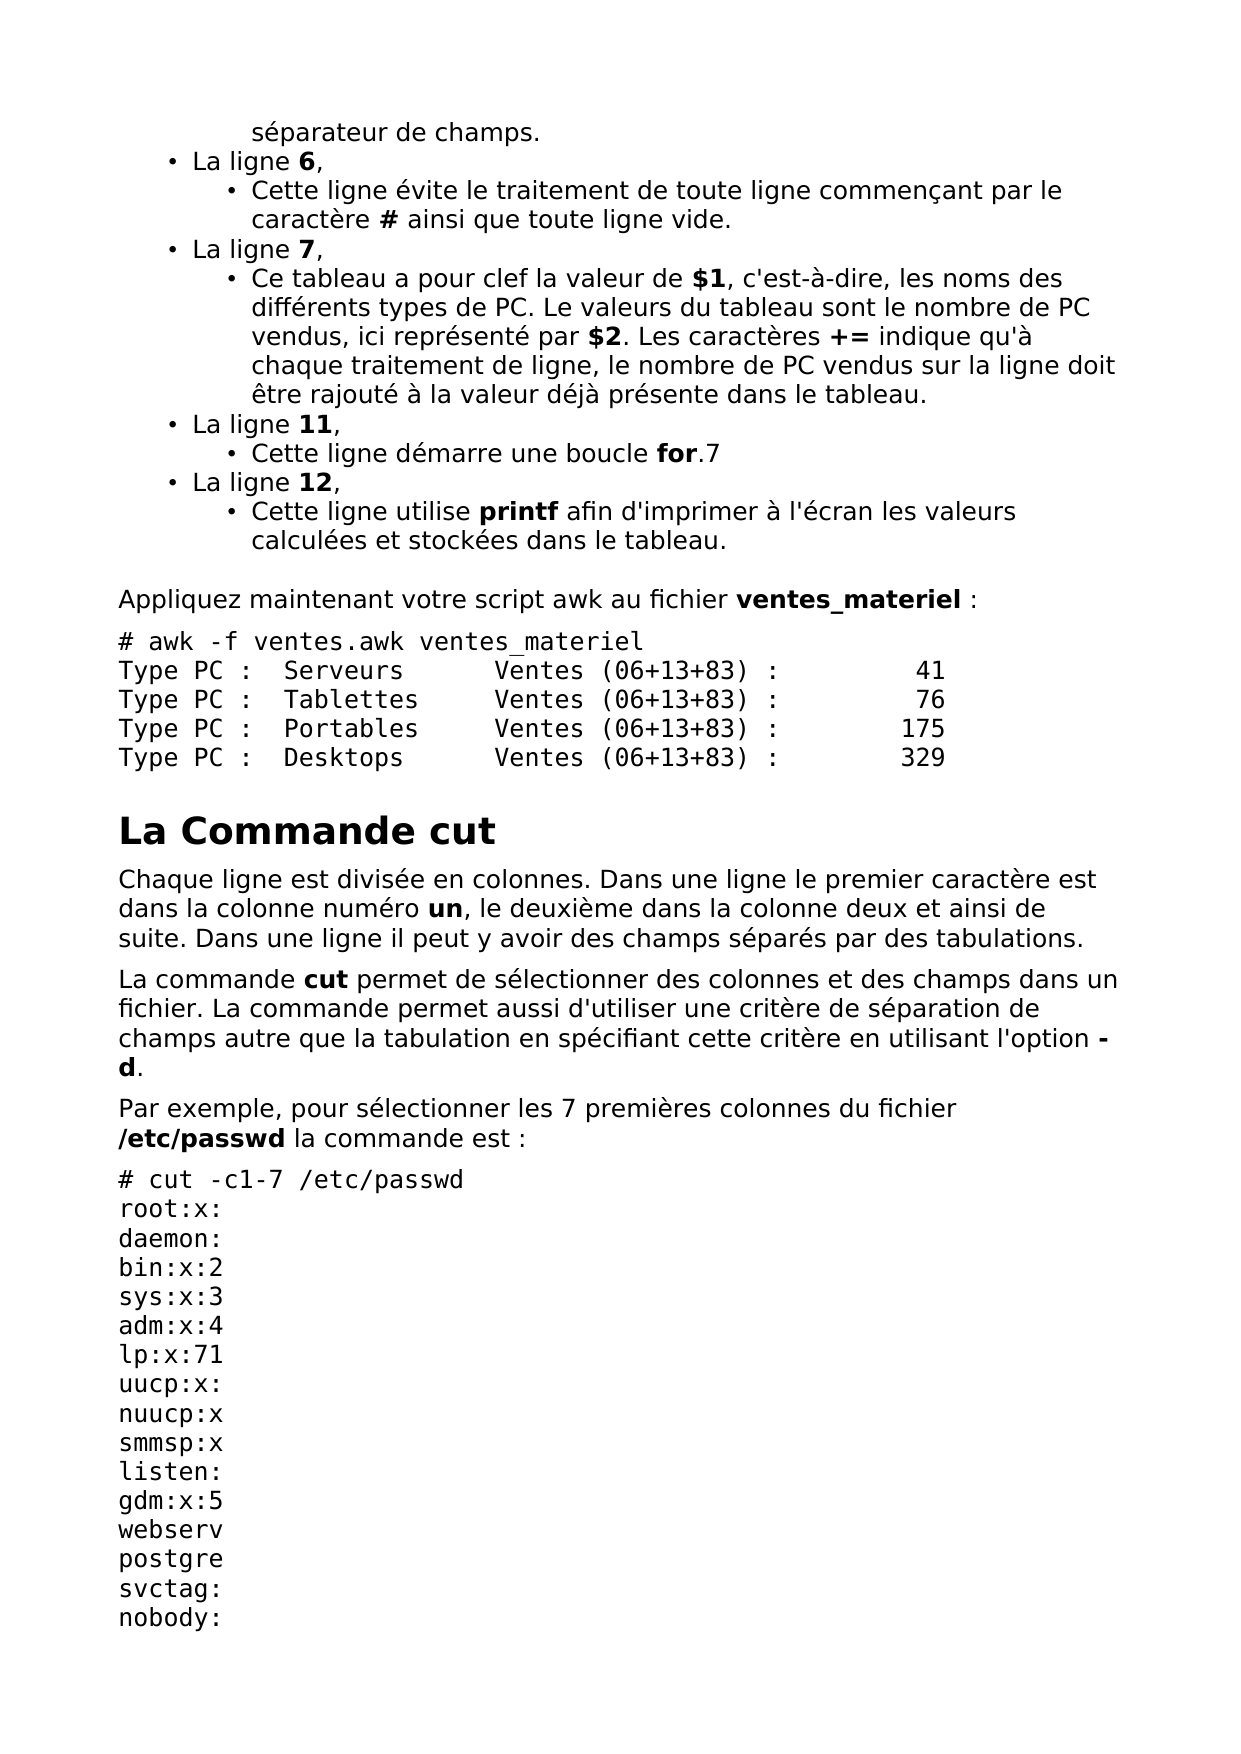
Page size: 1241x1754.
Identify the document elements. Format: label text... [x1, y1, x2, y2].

list séparateur de champs. [236, 118, 1122, 147]
text Par exemple, pour sélectionner les 7 premières colonnes du fichier /etc/passwd la commande est : [118, 1095, 1122, 1153]
list La ligne 7, [177, 235, 1122, 264]
text La commande cut permet de sélectionner des colonnes et des champs dans un fichier. La commande permet aussi d'utiliser une critère de séparation de champs autre que la tabulation en spécifiant cette critère en utilisant l'option -d. [118, 966, 1122, 1082]
text Appliquez maintenant votre script awk au fichier ventes_materiel : [118, 585, 1122, 614]
list La ligne 6, [177, 147, 1122, 176]
list Cette ligne démarre une boucle for.7 [236, 439, 1122, 468]
text Chaque ligne est divisée en colonnes. Dans une ligne le premier caractère est dans la colonne numéro un, le deuxième dans la colonne deux et ainsi de suite. Dans une ligne il peut y avoir des champs séparés par des tabulations. [118, 866, 1122, 953]
text # cut -c1-7 /etc/passwd root:x: daemon: bin:x:2 sys:x:3 adm:x:4 lp:x:71 uucp:x: nuucp:x smmsp:x listen: gdm:x:5 webserv postgre svctag: nobody: [118, 1166, 1122, 1632]
text # awk -f ventes.awk ventes_materiel Type PC : Serveurs Ventes (06+13+83) : 41 Type PC : Tablettes Ventes (06+13+83) : 76 Type PC : Portables Ventes (06+13+83) : 175 Type PC : Desktops Ventes (06+13+83) : 329 [118, 627, 1122, 773]
list Cette ligne utilise printf afin d'imprimer à l'écran les valeurs calculées et stockées dans le tableau. [236, 497, 1122, 556]
list Cette ligne évite le traitement de toute ligne commençant par le caractère # ainsi que toute ligne vide. [236, 176, 1122, 235]
subtitle La Commande cut [118, 809, 1122, 853]
list Ce tableau a pour clef la valeur de $1, c'est-à-dire, les noms des différents types de PC. Le valeurs du tableau sont le nombre de PC vendus, ici représenté par $2. Les caractères += indique qu'à chaque traitement de ligne, le nombre de PC vendus sur la ligne doit être rajouté à la valeur déjà présente dans le tableau. [236, 264, 1122, 410]
list La ligne 12, [177, 468, 1122, 497]
list La ligne 11, [177, 410, 1122, 439]
